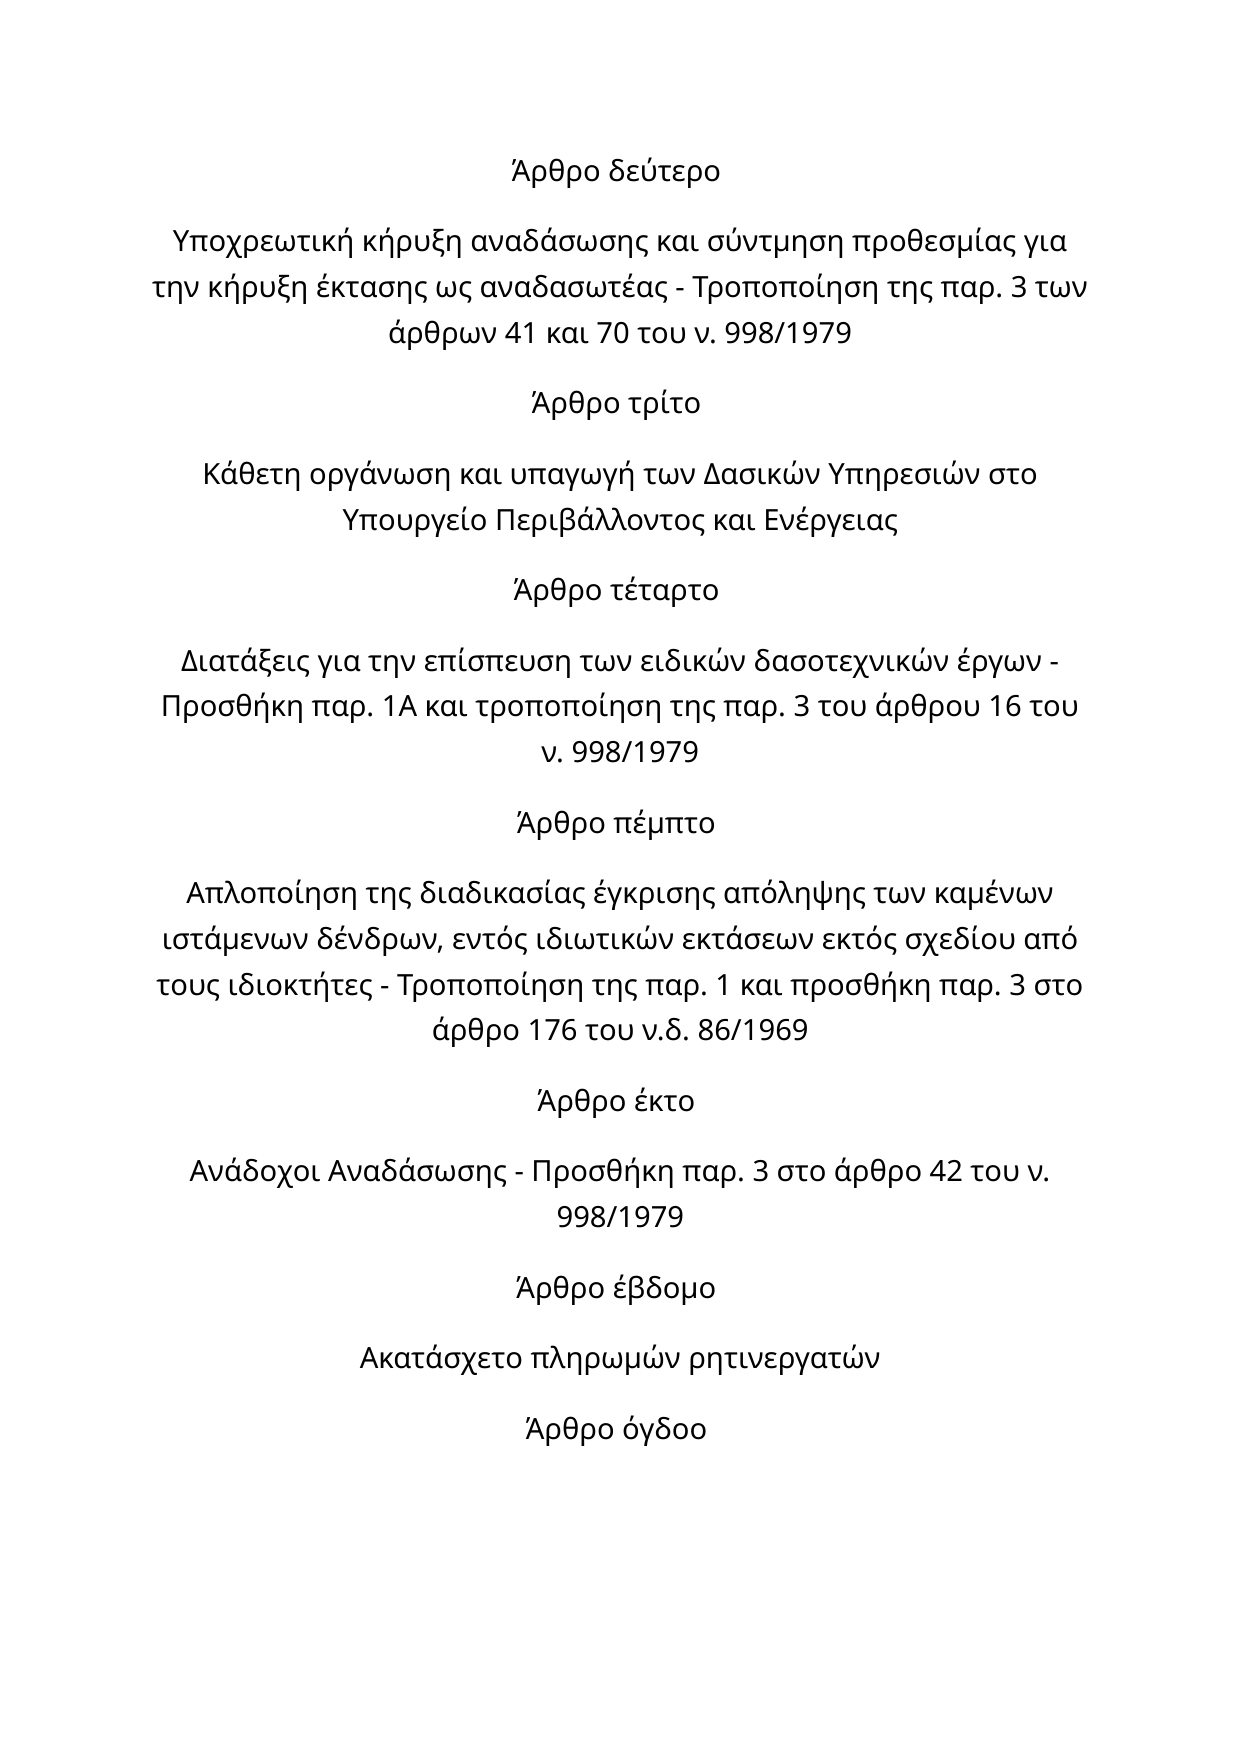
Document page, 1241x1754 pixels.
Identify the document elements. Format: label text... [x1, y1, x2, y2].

subtitle Άρθρο τέταρτο [150, 569, 1090, 609]
subtitle Άρθρο έκτο [150, 1080, 1090, 1120]
subtitle Κάθετη οργάνωση και υπαγωγή των Δασικών Υπηρεσιών στο Υπουργείο Περιβάλλοντος και Ενέργειας [150, 453, 1090, 538]
subtitle Διατάξεις για την επίσπευση των ειδικών δασοτεχνικών έργων - Προσθήκη παρ. 1Α και τροποποίηση της παρ. 3 του άρθρου 16 του ν. 998/1979 [150, 640, 1090, 771]
subtitle Υποχρεωτική κήρυξη αναδάσωσης και σύντμηση προθεσμίας για την κήρυξη έκτασης ως αναδασωτέας - Τροποποίηση της παρ. 3 των άρθρων 41 και 70 του ν. 998/1979 [150, 221, 1090, 352]
subtitle Άρθρο έβδομο [150, 1267, 1090, 1307]
subtitle Άρθρο τρίτο [150, 382, 1090, 422]
subtitle Ακατάσχετο πληρωμών ρητινεργατών [150, 1337, 1090, 1377]
subtitle Άρθρο δεύτερο [150, 150, 1090, 190]
subtitle Απλοποίηση της διαδικασίας έγκρισης απόληψης των καμένων ιστάμενων δένδρων, εντός ιδιωτικών εκτάσεων εκτός σχεδίου από τους ιδιοκτήτες - Τροποποίηση της παρ. 1 και προσθήκη παρ. 3 στο άρθρο 176 του ν.δ. 86/1969 [150, 872, 1090, 1049]
subtitle Άρθρο όγδοο [150, 1408, 1090, 1448]
subtitle Ανάδοχοι Αναδάσωσης - Προσθήκη παρ. 3 στο άρθρο 42 του ν. 998/1979 [150, 1151, 1090, 1236]
subtitle Άρθρο πέμπτο [150, 802, 1090, 842]
